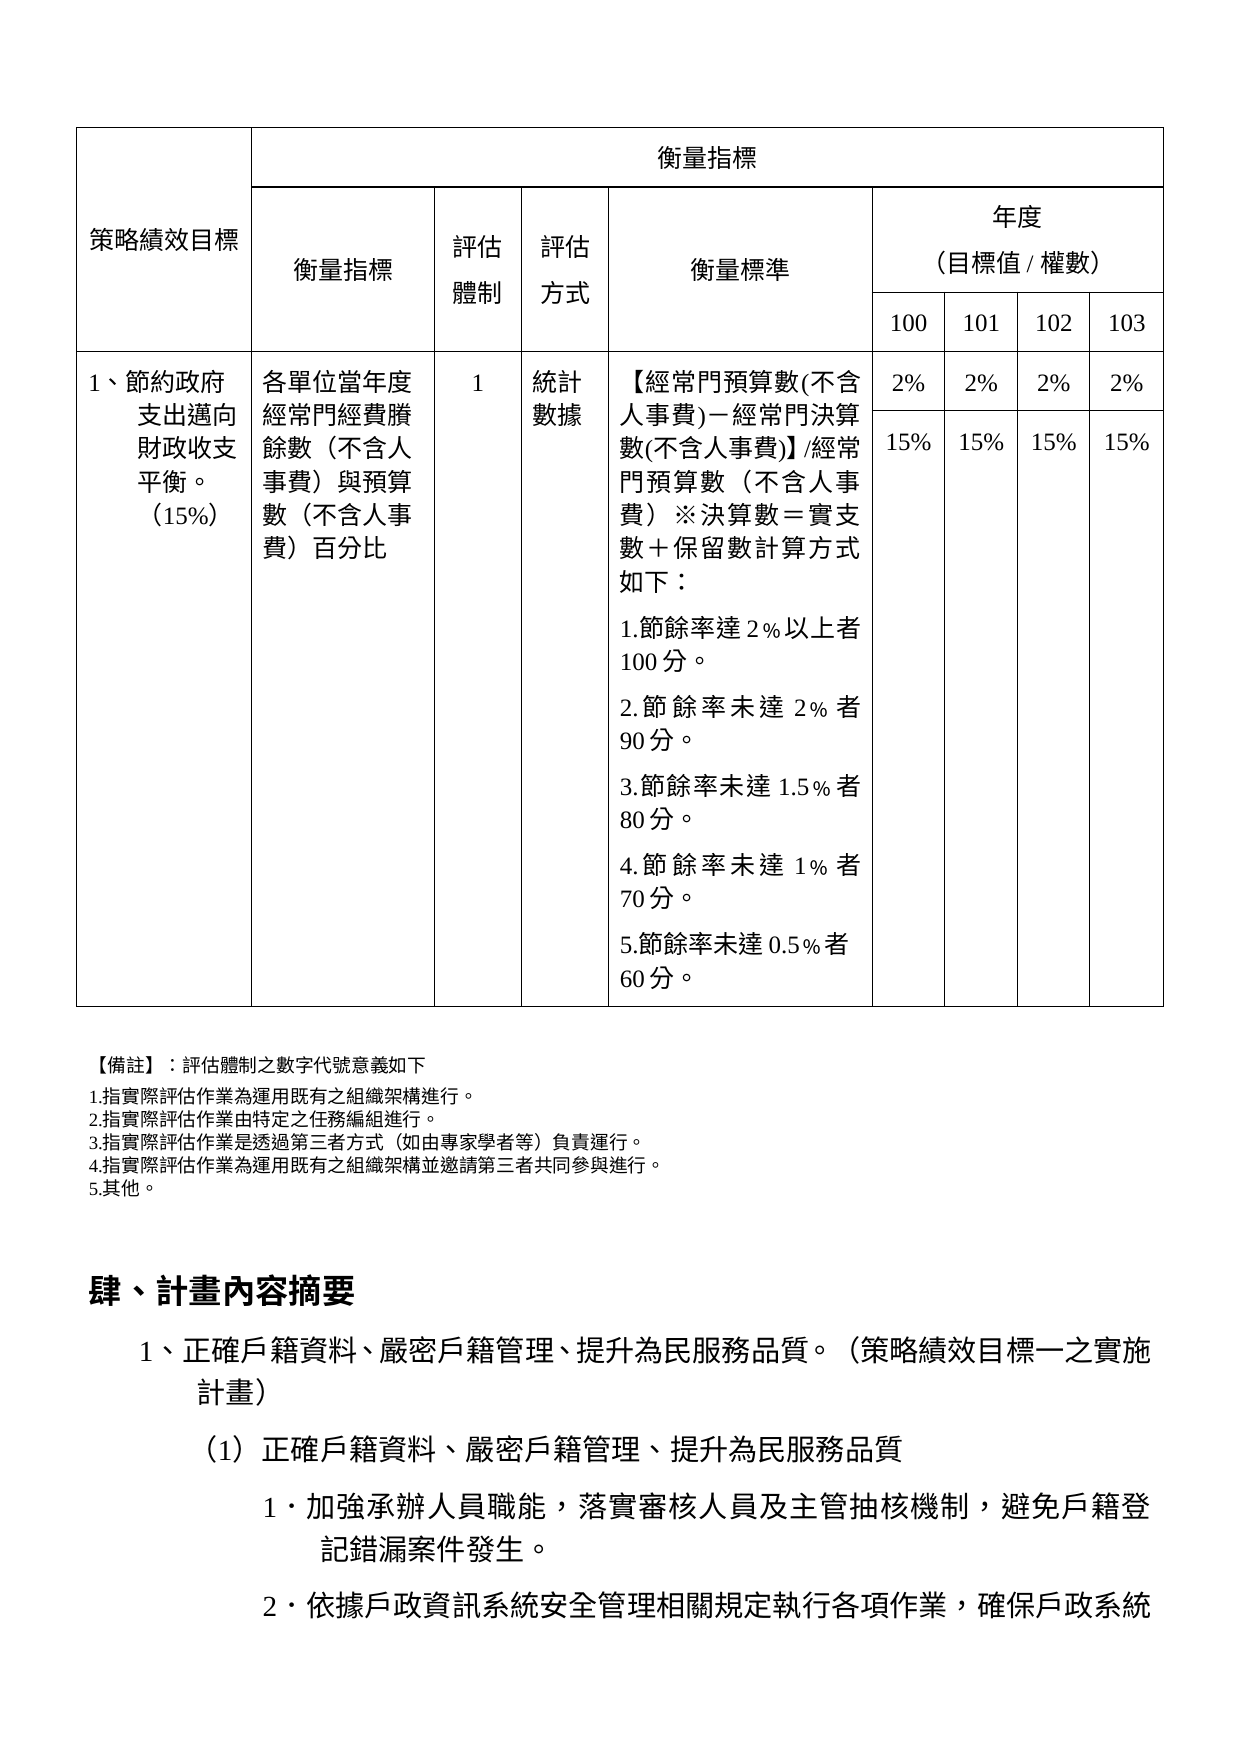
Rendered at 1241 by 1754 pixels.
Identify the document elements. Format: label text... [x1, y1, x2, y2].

table_cell 統計數據 [522, 352, 608, 1006]
text 肆、計畫內容摘要 [88, 1265, 1152, 1313]
table_cell 2% [873, 352, 944, 410]
text 【備註】：評估體制之數字代號意義如下 [88, 1057, 1152, 1076]
table_cell 評估 體制 [435, 188, 521, 351]
table_cell 15% [1018, 411, 1089, 1006]
table_header 策略績效目標 [77, 128, 251, 351]
list 加強承辦人員職能，落實審核人員及主管抽核機制，避免戶籍登記錯漏案件發生。 [262, 1484, 1152, 1568]
table_cell 節約政府支出邁向財政收支平衡。（15%） [77, 352, 251, 1006]
table_cell 衡量指標 [252, 188, 434, 351]
table_cell 衡量標準 [609, 188, 872, 351]
table_cell 103 [1090, 293, 1163, 351]
table_cell 年度 （目標值 / 權數） [873, 188, 1163, 292]
table_cell 2% [1018, 352, 1089, 410]
list 指實際評估作業為運用既有之組織架構進行。 [88, 1088, 1152, 1107]
table_cell 各單位當年度經常門經費賸餘數（不含人事費）與預算數（不含人事費）百分比 [252, 352, 434, 1006]
table_cell 2% [945, 352, 1017, 410]
list 指實際評估作業為運用既有之組織架構並邀請第三者共同參與進行。 [88, 1157, 1152, 1176]
list 指實際評估作業由特定之任務編組進行。 [88, 1111, 1152, 1130]
list 依據戶政資訊系統安全管理相關規定執行各項作業，確保戶政系統、工作站安全。 [262, 1583, 1152, 1625]
table_cell 15% [1090, 411, 1163, 1006]
table_cell 15% [945, 411, 1017, 1006]
list 指實際評估作業是透過第三者方式（如由專家學者等）負責運行。 [88, 1134, 1152, 1153]
table_cell 1 [435, 352, 521, 1006]
table_header 衡量指標 [252, 128, 1163, 186]
table_cell 15% [873, 411, 944, 1006]
table_cell 【經常門預算數(不含人事費)－經常門決算數(不含人事費)】/經常門預算數（不含人事費）※決算數＝實支數＋保留數計算方式如下： 1.節餘率達2﹪以上者100分。 2.節餘率未達2﹪者90分。 3.節餘率未達1.5﹪者80分。 4.節餘率未達1﹪者70分。 5.節餘率未達0.5﹪者60分。 [609, 352, 872, 1006]
table_cell 100 [873, 293, 944, 351]
list 正確戶籍資料、嚴密戶籍管理、提升為民服務品質 [188, 1427, 1152, 1469]
table_cell 102 [1018, 293, 1089, 351]
table_cell 評估 方式 [522, 188, 608, 351]
table_cell 2% [1090, 352, 1163, 410]
table_cell 101 [945, 293, 1017, 351]
list 正確戶籍資料、嚴密戶籍管理、提升為民服務品質。（策略績效目標一之實施計畫） [138, 1328, 1152, 1412]
list 其他。 [88, 1180, 1152, 1199]
